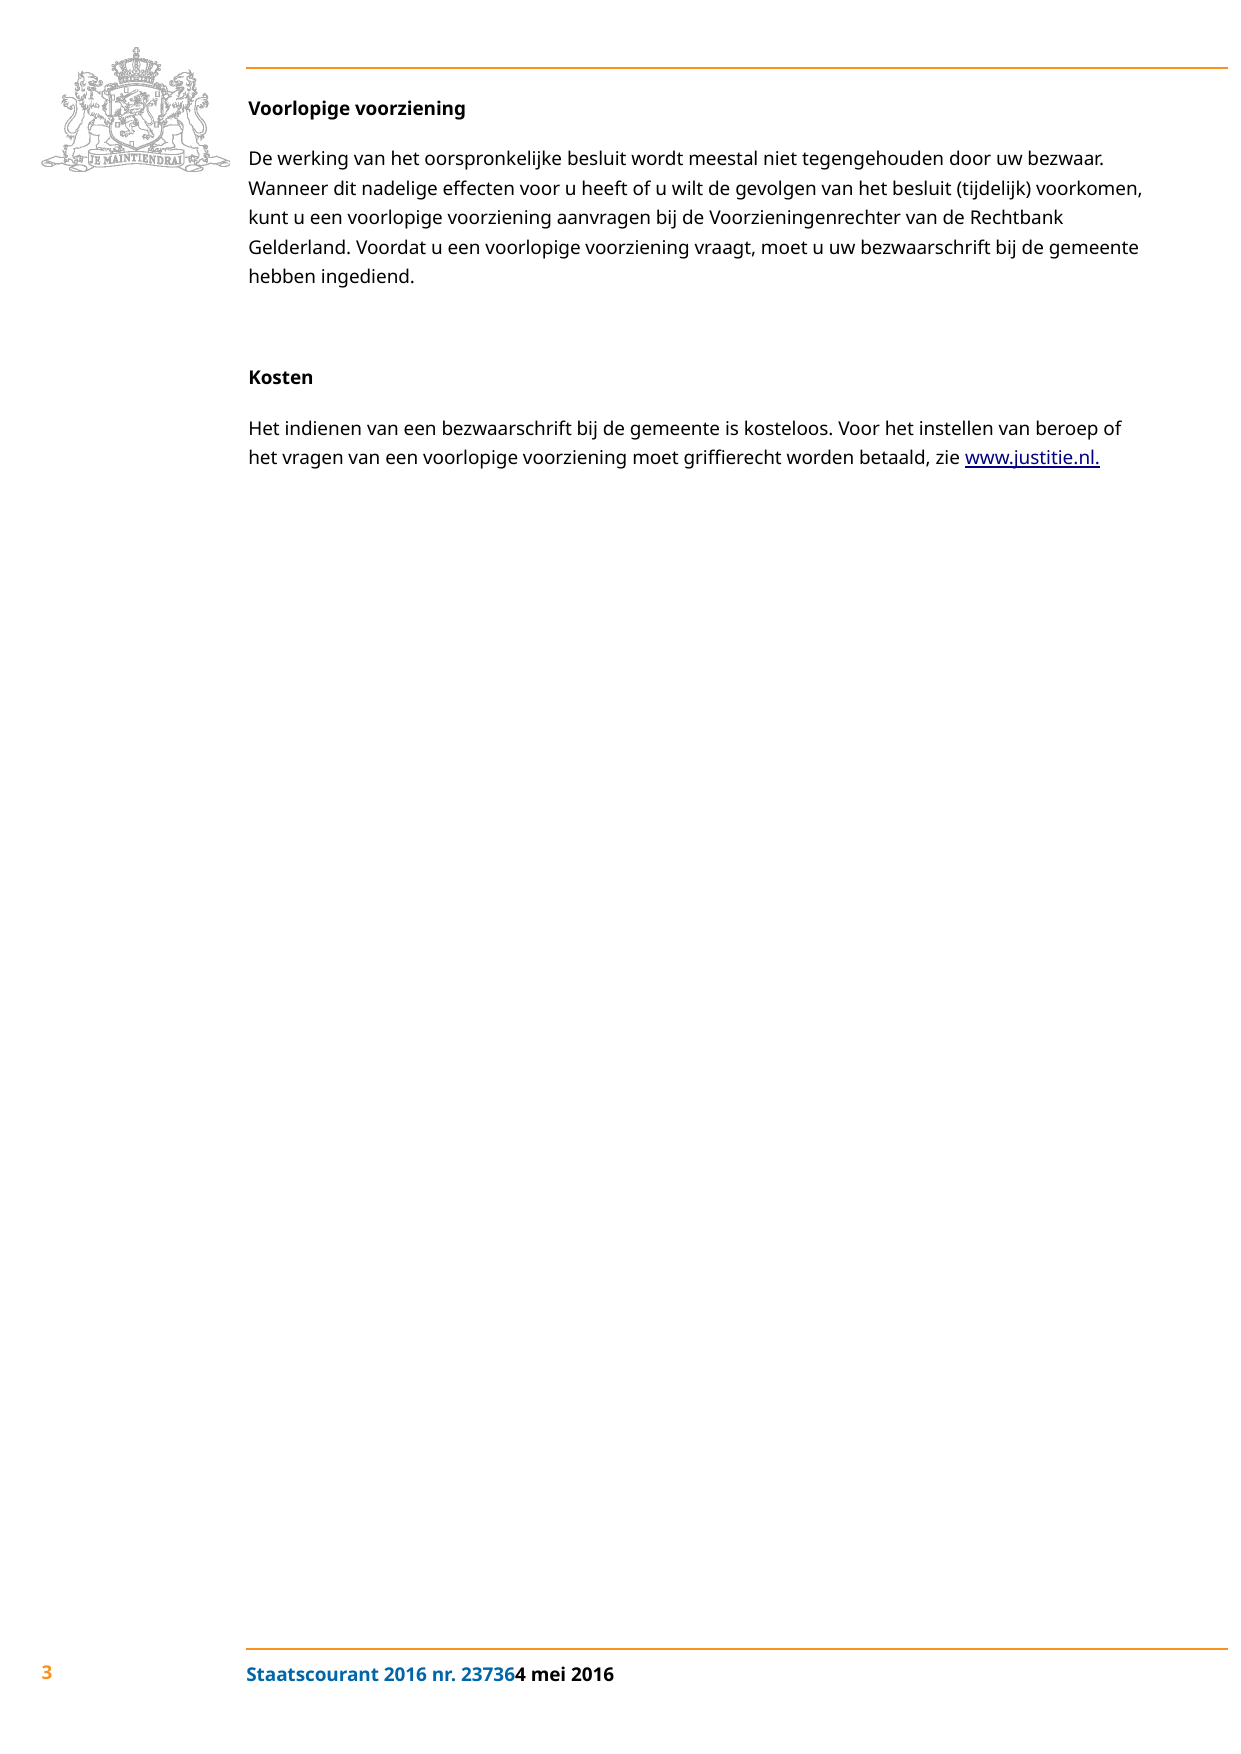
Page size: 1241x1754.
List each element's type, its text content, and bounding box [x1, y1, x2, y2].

text Voorlopige voorziening [248, 95, 1152, 121]
picture [41, 47, 231, 172]
text Kosten [248, 364, 1152, 390]
text De werking van het oorspronkelijke besluit wordt meestal niet tegengehouden door uw bezwaar. Wanneer dit nadelige effecten voor u heeft of u wilt de gevolgen van het besluit (tijdelijk) voorkomen, kunt u een voorlopige voorziening aanvragen bij de Voorzieningenrechter van de Rechtbank Gelderland. Voordat u een voorlopige voorziening vraagt, moet u uw bezwaarschrift bij de gemeente hebben ingediend. [248, 145, 1152, 289]
text Het indienen van een bezwaarschrift bij de gemeente is kosteloos. Voor het instellen van beroep of het vragen van een voorlopige voorziening moet griffierecht worden betaald, zie www.justitie.nl. [248, 415, 1152, 470]
